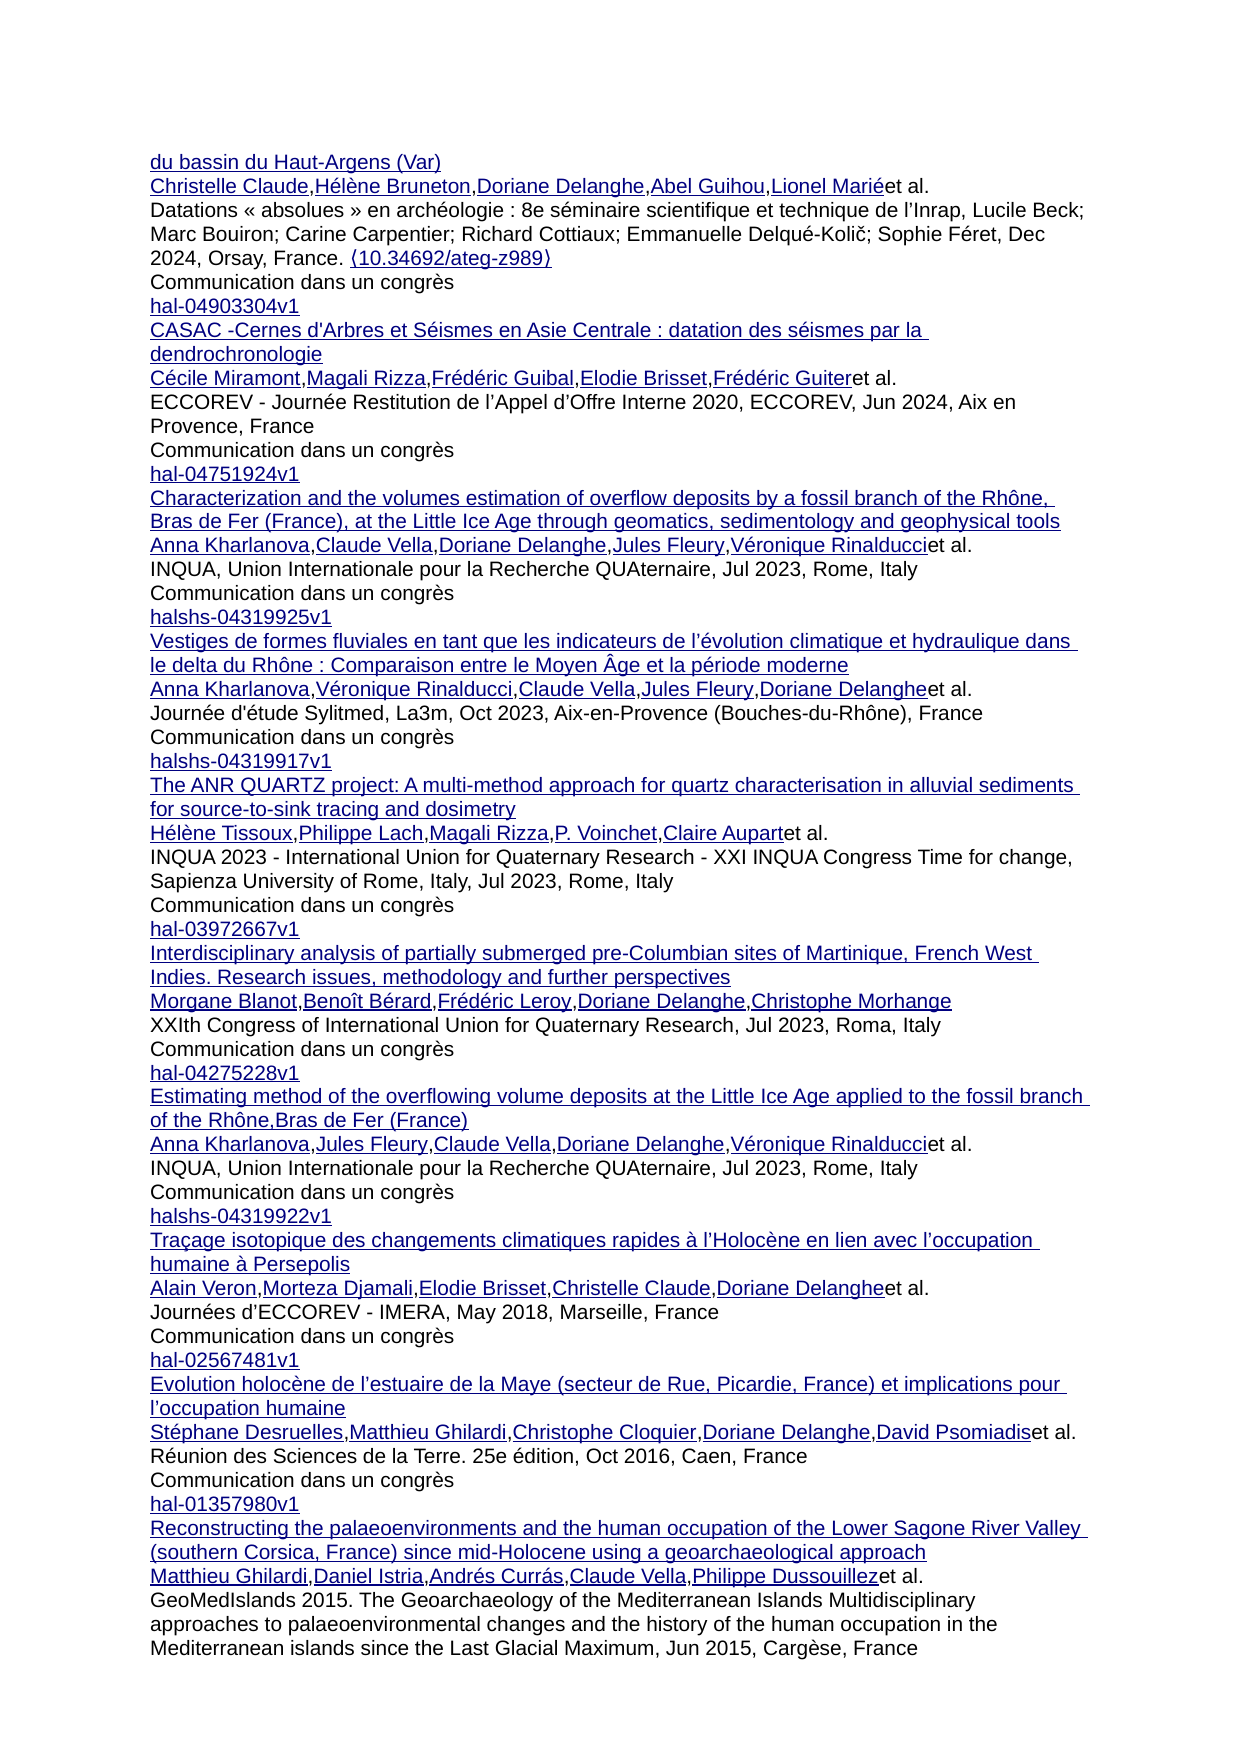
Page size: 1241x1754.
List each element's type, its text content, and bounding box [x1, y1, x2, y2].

table_cell Interdisciplinary analysis of partially submerged pre-Columbian sites of Martinique, French West Indies. Research issues, methodology and further perspectives Morgane Blanot,Benoît Bérard,Frédéric Leroy,Doriane Delanghe,Christophe Morhange XXIth Congress of International Union for Quaternary Research, Jul 2023, Roma, Italy Communication dans un congrès hal-04275228v1 [150, 941, 1090, 1084]
table_cell Estimating method of the overflowing volume deposits at the Little Ice Age applied to the fossil branch [150, 1084, 1090, 1105]
table_cell Evolution holocène de l’estuaire de la Maye (secteur de Rue, Picardie, France) et implications pour l’occupation humaine Stéphane Desruelles,Matthieu Ghilardi,Christophe Cloquier,Doriane Delanghe,David Psomiadiset al. Réunion des Sciences de la Terre. 25e édition, Oct 2016, Caen, France Communication dans un congrès hal-01357980v1 [150, 1372, 1090, 1516]
table_cell Reconstructing the palaeoenvironments and the human occupation of the Lower Sagone River Valley (southern Corsica, France) since mid-Holocene using a geoarchaeological approach Matthieu Ghilardi,Daniel Istria,Andrés Currás,Claude Vella,Philippe Dussouillezet al. GeoMedIslands 2015. The Geoarchaeology of the Mediterranean Islands Multidisciplinary approaches to palaeoenvironmental changes and the history of the human occupation in the Mediterranean islands since the Last Glacial Maximum, Jun 2015, Cargèse, France [150, 1516, 1090, 1659]
table_cell of the Rhône,Bras de Fer (France) Anna Kharlanova,Jules Fleury,Claude Vella,Doriane Delanghe,Véronique Rinalducciet al. INQUA, Union Internationale pour la Recherche QUAternaire, Jul 2023, Rome, Italy Communication dans un congrès halshs-04319922v1 [150, 1106, 1090, 1228]
table_cell The ANR QUARTZ project: A multi-method approach for quartz characterisation in alluvial sediments for source-to-sink tracing and dosimetry Hélène Tissoux,Philippe Lach,Magali Rizza,P. Voinchet,Claire Aupartet al. INQUA 2023 - International Union for Quaternary Research - XXI INQUA Congress Time for change, Sapienza University of Rome, Italy, Jul 2023, Rome, Italy Communication dans un congrès hal-03972667v1 [150, 773, 1090, 941]
table_cell Characterization and the volumes estimation of overflow deposits by a fossil branch of the Rhône, Bras de Fer (France), at the Little Ice Age through geomatics, sedimentology and geophysical tools Anna Kharlanova,Claude Vella,Doriane Delanghe,Jules Fleury,Véronique Rinalducciet al. INQUA, Union Internationale pour la Recherche QUAternaire, Jul 2023, Rome, Italy Communication dans un congrès halshs-04319925v1 [150, 485, 1090, 629]
table_cell du bassin du Haut-Argens (Var) Christelle Claude,Hélène Bruneton,Doriane Delanghe,Abel Guihou,Lionel Mariéet al. Datations « absolues » en archéologie : 8e séminaire scientifique et technique de l’Inrap, Lucile Beck; Marc Bouiron; Carine Carpentier; Richard Cottiaux; Emmanuelle Delqué-Količ; Sophie Féret, Dec 2024, Orsay, France. ⟨10.34692/ateg-z989⟩ Communication dans un congrès hal-04903304v1 [150, 150, 1090, 318]
table_cell CASAC -Cernes d'Arbres et Séismes en Asie Centrale : datation des séismes par la dendrochronologie Cécile Miramont,Magali Rizza,Frédéric Guibal,Elodie Brisset,Frédéric Guiteret al. ECCOREV - Journée Restitution de l’Appel d’Offre Interne 2020, ECCOREV, Jun 2024, Aix en Provence, France Communication dans un congrès hal-04751924v1 [150, 318, 1090, 485]
table_cell Vestiges de formes fluviales en tant que les indicateurs de l’évolution climatique et hydraulique dans le delta du Rhône : Comparaison entre le Moyen Âge et la période moderne Anna Kharlanova,Véronique Rinalducci,Claude Vella,Jules Fleury,Doriane Delangheet al. Journée d'étude Sylitmed, La3m, Oct 2023, Aix-en-Provence (Bouches-du-Rhône), France Communication dans un congrès halshs-04319917v1 [150, 629, 1090, 773]
table_cell Traçage isotopique des changements climatiques rapides à l’Holocène en lien avec l’occupation humaine à Persepolis Alain Veron,Morteza Djamali,Elodie Brisset,Christelle Claude,Doriane Delangheet al. Journées d’ECCOREV - IMERA, May 2018, Marseille, France Communication dans un congrès hal-02567481v1 [150, 1228, 1090, 1372]
